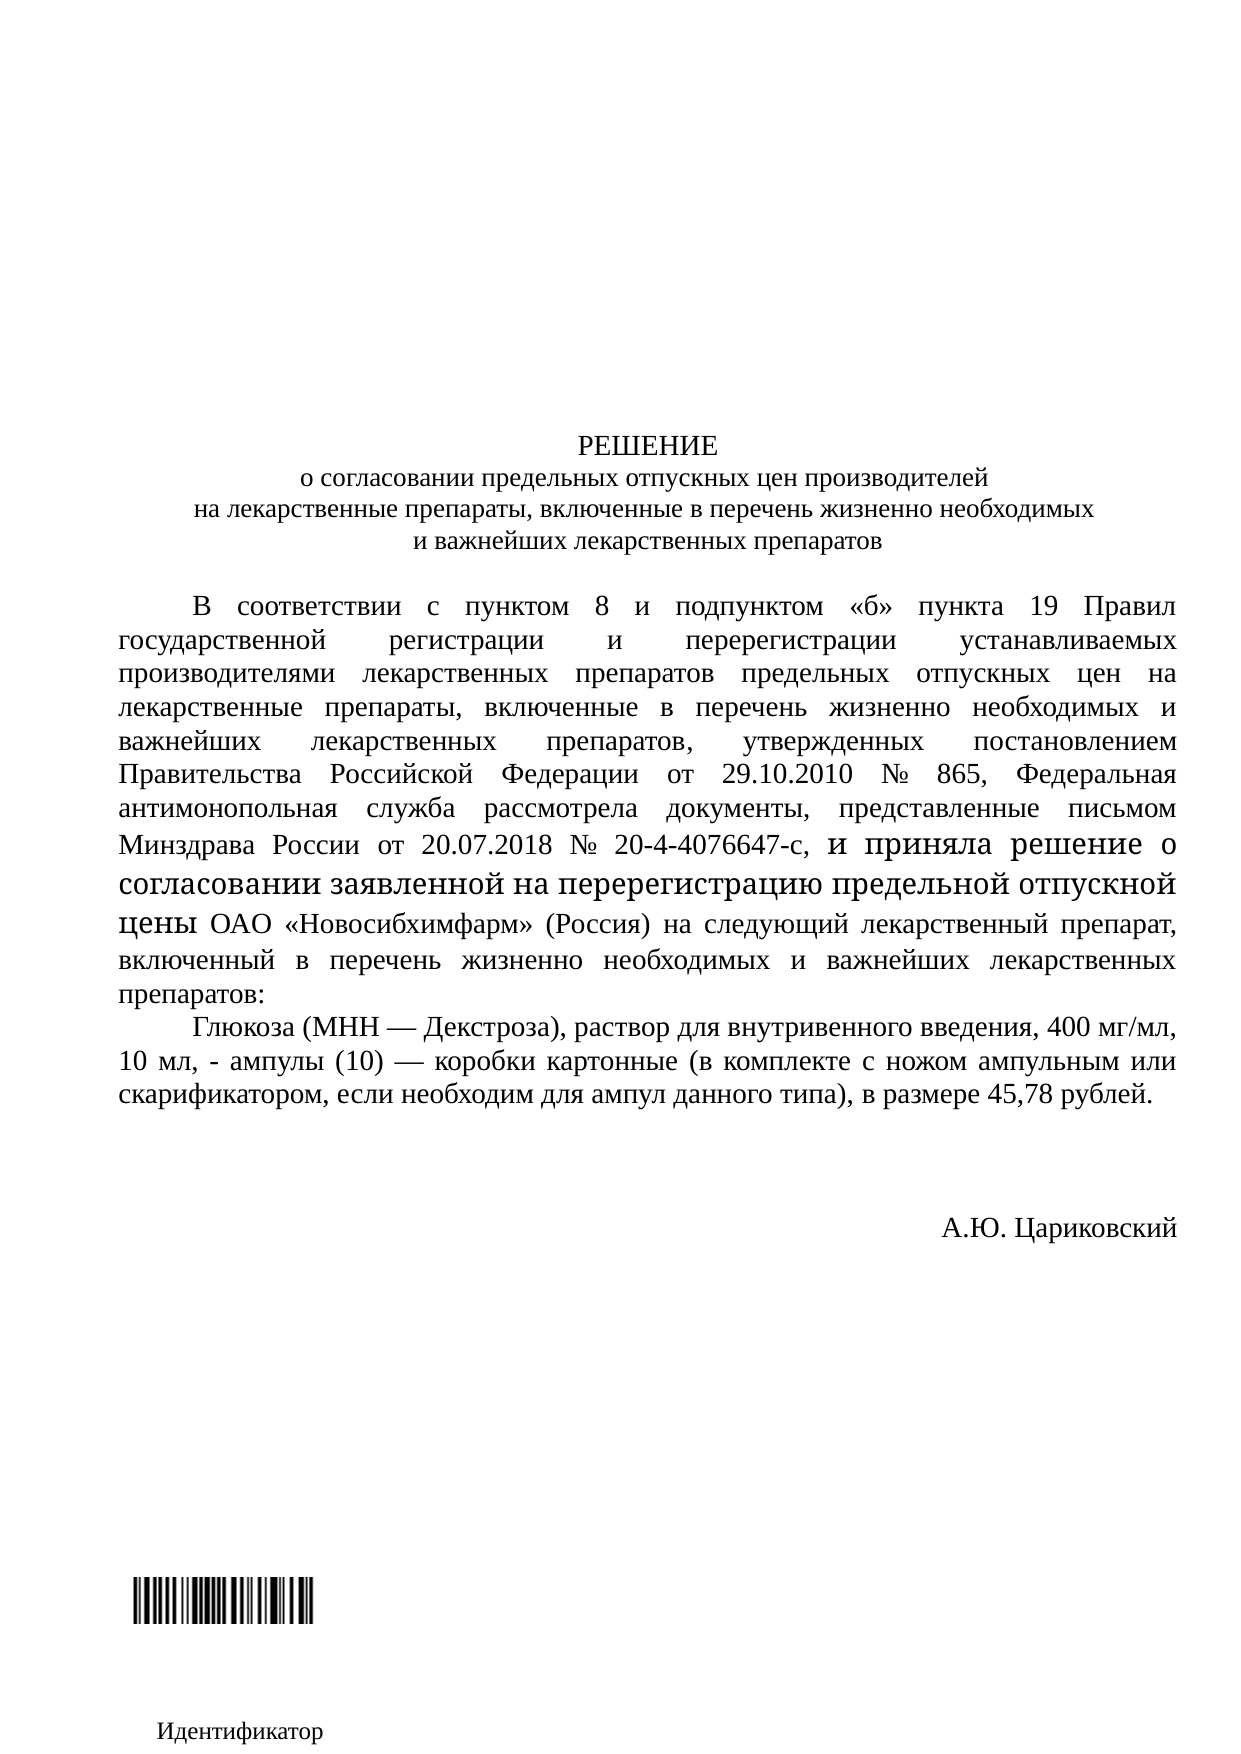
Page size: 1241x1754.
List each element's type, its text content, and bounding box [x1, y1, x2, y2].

text РЕШЕНИЕ [118, 428, 1177, 461]
text В соответствии с пунктом 8 и подпунктом «б» пункта 19 Правил государственной регистрации и перерегистрации устанавливаемых производителями лекарственных препаратов предельных отпускных цен на лекарственные препараты, включенные в перечень жизненно необходимых и важнейших лекарственных препаратов, утвержденных постановлением Правительства Российской Федерации от 29.10.2010 № 865, Федеральная антимонопольная служба рассмотрела документы, представленные письмом Минздрава России от 20.07.2018 № 20-4-4076647-с, и приняла решение о согласовании заявленной на перерегистрацию предельной отпускной цены ОАО «Новосибхимфарм» (Россия) на следующий лекарственный препарат, включенный в перечень жизненно необходимых и важнейших лекарственных препаратов: [118, 588, 1177, 1009]
picture [118, 1577, 331, 1624]
text на лекарственные препараты, включенные в перечень жизненно необходимых [118, 493, 1177, 524]
text А.Ю. Цариковский [118, 1211, 1177, 1244]
text и важнейших лекарственных препаратов [118, 524, 1177, 555]
text Глюкоза (МНН — Декстроза), раствор для внутривенного введения, 400 мг/мл, 10 мл, - ампулы (10) — коробки картонные (в комплекте с ножом ампульным или скарификатором, если необходим для ампул данного типа), в размере 45,78 рублей. [118, 1009, 1177, 1110]
text о согласовании предельных отпускных цен производителей [118, 461, 1177, 493]
